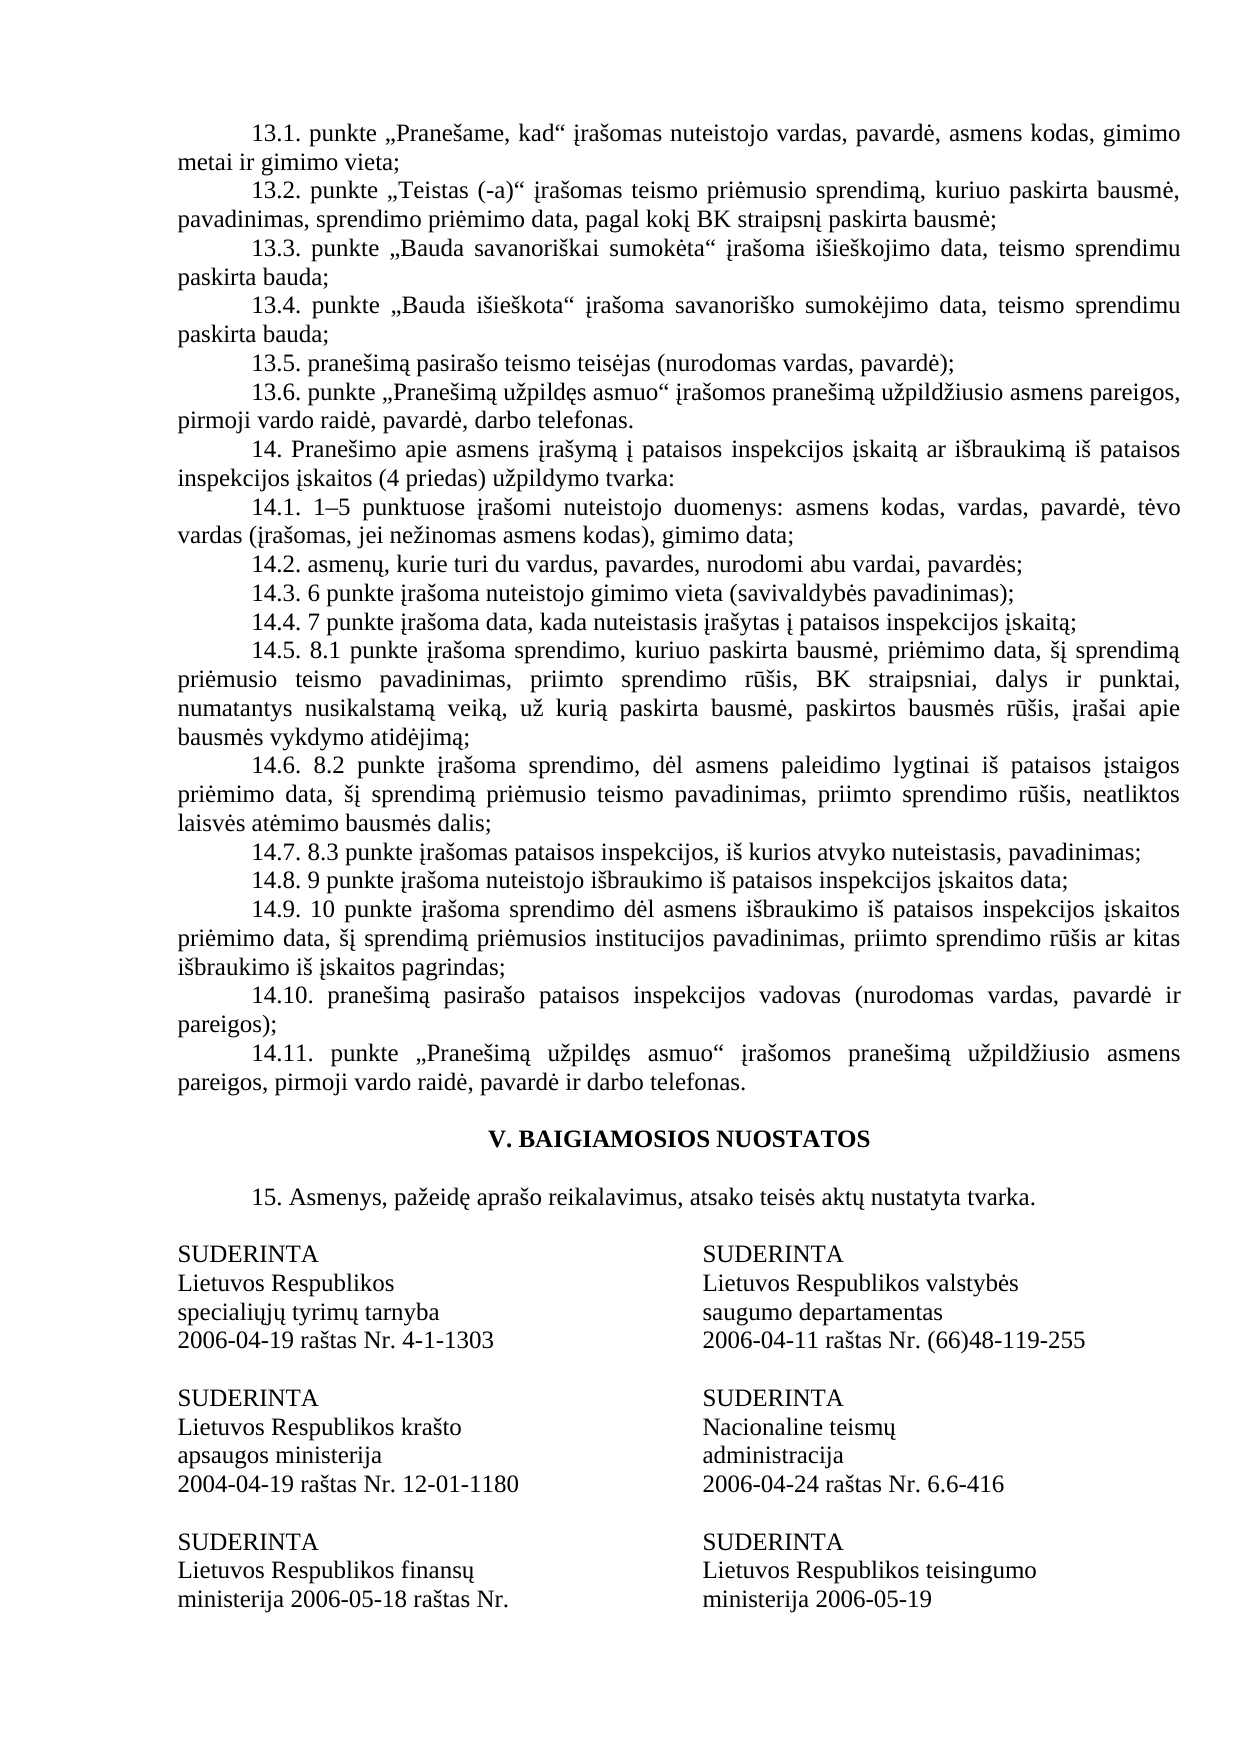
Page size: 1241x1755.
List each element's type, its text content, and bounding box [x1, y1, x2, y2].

text 15. Asmenys, pažeidę aprašo reikalavimus, atsako teisės aktų nustatyta tvarka. [177, 1182, 1181, 1211]
text 13.6. punkte „Pranešimą užpildęs asmuo“ įrašomos pranešimą užpildžiusio asmens pareigos, pirmoji vardo raidė, pavardė, darbo telefonas. [177, 377, 1181, 434]
text Lietuvos Respublikos finansų Lietuvos Respublikos teisingumo [177, 1556, 1181, 1584]
text Lietuvos Respublikos Lietuvos Respublikos valstybės [177, 1268, 1181, 1297]
text V. BAIGIAMOSIOS NUOSTATOS [177, 1124, 1181, 1153]
text 13.5. pranešimą pasirašo teismo teisėjas (nurodomas vardas, pavardė); [177, 348, 1181, 377]
text 13.2. punkte „Teistas (-a)“ įrašomas teismo priėmusio sprendimą, kuriuo paskirta bausmė, pavadinimas, sprendimo priėmimo data, pagal kokį BK straipsnį paskirta bausmė; [177, 176, 1181, 233]
text 14.6. 8.2 punkte įrašoma sprendimo, dėl asmens paleidimo lygtinai iš pataisos įstaigos priėmimo data, šį sprendimą priėmusio teismo pavadinimas, priimto sprendimo rūšis, neatliktos laisvės atėmimo bausmės dalis; [177, 751, 1181, 837]
text ministerija 2006-05-18 raštas Nr. ministerija 2006-05-19 [177, 1584, 1181, 1613]
text 14.1. 1–5 punktuose įrašomi nuteistojo duomenys: asmens kodas, vardas, pavardė, tėvo vardas (įrašomas, jei nežinomas asmens kodas), gimimo data; [177, 492, 1181, 549]
text 13.4. punkte „Bauda išieškota“ įrašoma savanoriško sumokėjimo data, teismo sprendimu paskirta bauda; [177, 291, 1181, 348]
text Lietuvos Respublikos krašto Nacionaline teismų [177, 1412, 1181, 1441]
text SUDERINTA SUDERINTA [177, 1383, 1181, 1412]
text 14.11. punkte „Pranešimą užpildęs asmuo“ įrašomos pranešimą užpildžiusio asmens pareigos, pirmoji vardo raidė, pavardė ir darbo telefonas. [177, 1038, 1181, 1096]
text 14. Pranešimo apie asmens įrašymą į pataisos inspekcijos įskaitą ar išbraukimą iš pataisos inspekcijos įskaitos (4 priedas) užpildymo tvarka: [177, 434, 1181, 492]
text 14.10. pranešimą pasirašo pataisos inspekcijos vadovas (nurodomas vardas, pavardė ir pareigos); [177, 981, 1181, 1038]
text 2006-04-19 raštas Nr. 4-1-1303 2006-04-11 raštas Nr. (66)48-119-255 [177, 1326, 1181, 1354]
text 14.3. 6 punkte įrašoma nuteistojo gimimo vieta (savivaldybės pavadinimas); [177, 578, 1181, 607]
text 14.5. 8.1 punkte įrašoma sprendimo, kuriuo paskirta bausmė, priėmimo data, šį sprendimą priėmusio teismo pavadinimas, priimto sprendimo rūšis, BK straipsniai, dalys ir punktai, numatantys nusikalstamą veiką, už kurią paskirta bausmė, paskirtos bausmės rūšis, įrašai apie bausmės vykdymo atidėjimą; [177, 636, 1181, 751]
text 14.8. 9 punkte įrašoma nuteistojo išbraukimo iš pataisos inspekcijos įskaitos data; [177, 866, 1181, 894]
text 13.3. punkte „Bauda savanoriškai sumokėta“ įrašoma išieškojimo data, teismo sprendimu paskirta bauda; [177, 233, 1181, 291]
text 14.7. 8.3 punkte įrašomas pataisos inspekcijos, iš kurios atvyko nuteistasis, pavadinimas; [177, 837, 1181, 866]
text 13.1. punkte „Pranešame, kad“ įrašomas nuteistojo vardas, pavardė, asmens kodas, gimimo metai ir gimimo vieta; [177, 118, 1181, 176]
text specialiųjų tyrimų tarnyba saugumo departamentas [177, 1297, 1181, 1326]
text 14.9. 10 punkte įrašoma sprendimo dėl asmens išbraukimo iš pataisos inspekcijos įskaitos priėmimo data, šį sprendimą priėmusios institucijos pavadinimas, priimto sprendimo rūšis ar kitas išbraukimo iš įskaitos pagrindas; [177, 894, 1181, 981]
text apsaugos ministerija administracija [177, 1441, 1181, 1469]
text 14.2. asmenų, kurie turi du vardus, pavardes, nurodomi abu vardai, pavardės; [177, 549, 1181, 578]
text SUDERINTA SUDERINTA [177, 1527, 1181, 1556]
text 2004-04-19 raštas Nr. 12-01-1180 2006-04-24 raštas Nr. 6.6-416 [177, 1469, 1181, 1498]
text 14.4. 7 punkte įrašoma data, kada nuteistasis įrašytas į pataisos inspekcijos įskaitą; [177, 607, 1181, 636]
text SUDERINTA SUDERINTA [177, 1239, 1181, 1268]
